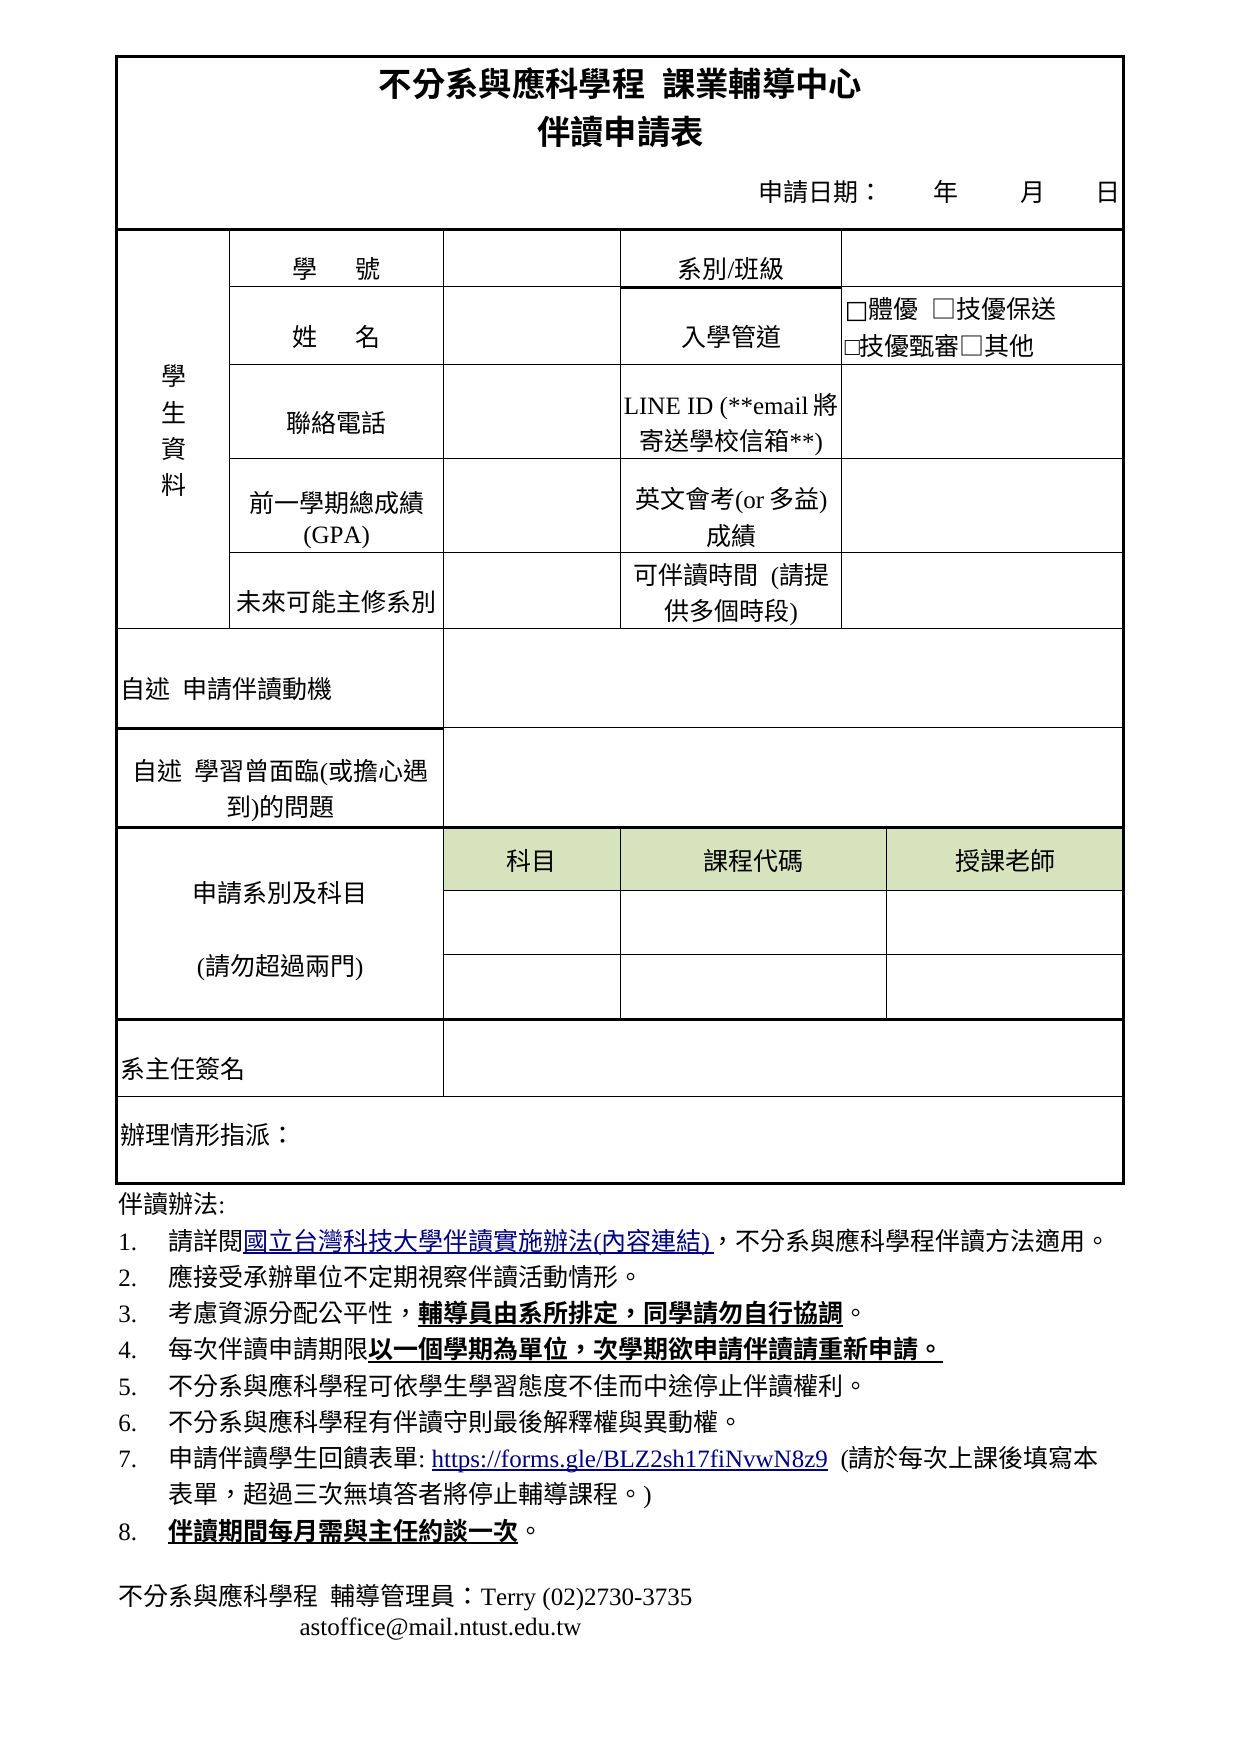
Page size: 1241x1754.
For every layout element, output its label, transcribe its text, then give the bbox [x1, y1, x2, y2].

table_cell 申請系別及科目 (請勿超過兩門) [118, 829, 443, 1018]
table_cell [621, 955, 886, 1018]
text 伴讀辦法: [118, 1185, 1122, 1221]
table_cell 系主任簽名 [118, 1021, 443, 1096]
list 不分系與應科學程可依學生學習態度不佳而中途停止伴讀權利。 [118, 1366, 1122, 1402]
table_cell [444, 955, 620, 1018]
list 考慮資源分配公平性，輔導員由系所排定，同學請勿自行協調。 [118, 1294, 1122, 1330]
table_cell [444, 728, 1122, 826]
table_cell [842, 365, 1122, 458]
table_cell 聯絡電話 [230, 365, 443, 458]
table_cell 課程代碼 [621, 829, 886, 890]
text astoffice@mail.ntust.edu.tw [118, 1612, 1122, 1641]
table_cell 姓 名 [230, 287, 443, 363]
table_cell [444, 629, 1122, 727]
table_cell [444, 553, 620, 628]
table_cell [842, 231, 1122, 286]
table_cell 辦理情形指派： [118, 1097, 1122, 1182]
table_cell 科目 [444, 829, 620, 890]
list 每次伴讀申請期限以一個學期為單位，次學期欲申請伴讀請重新申請。 [118, 1330, 1122, 1366]
table_cell 可伴讀時間 (請提供多個時段) [621, 553, 841, 628]
table_cell [842, 553, 1122, 628]
list 請詳閱國立台灣科技大學伴讀實施辦法(內容連結)，不分系與應科學程伴讀方法適用。 [118, 1221, 1122, 1257]
table_cell [444, 287, 620, 363]
table_cell 入學管道 [621, 289, 841, 363]
table_cell □體優 □技優保送 □技優甄審□其他 [842, 287, 1122, 363]
text 不分系與應科學程 輔導管理員：Terry (02)2730-3735 [118, 1576, 1122, 1612]
list 伴讀期間每月需與主任約談一次。 [118, 1511, 1122, 1547]
table_cell 自述 學習曾面臨(或擔心遇到)的問題 [118, 730, 443, 826]
table_header 不分系與應科學程 課業輔導中心 伴讀申請表 申請日期： 年 月 日 [118, 58, 1122, 228]
table_cell [444, 231, 620, 286]
table_cell [887, 955, 1122, 1018]
table_cell [444, 1021, 1122, 1096]
table_cell [444, 459, 620, 552]
table_cell [842, 459, 1122, 552]
table_cell [444, 891, 620, 954]
table_cell 未來可能主修系別 [230, 553, 443, 628]
table_cell 系別/班級 [621, 231, 841, 286]
list 應接受承辦單位不定期視察伴讀活動情形。 [118, 1257, 1122, 1294]
table_cell [621, 891, 886, 954]
table_cell [887, 891, 1122, 954]
table_cell 英文會考(or多益)成績 [621, 459, 841, 552]
table_cell 授課老師 [887, 829, 1122, 890]
table_cell 自述 申請伴讀動機 [118, 629, 443, 727]
table_cell 學 號 [230, 231, 443, 286]
table_cell 學 生 資 料 [118, 231, 229, 628]
table_cell 前一學期總成績 (GPA) [230, 459, 443, 552]
table_cell [444, 365, 620, 458]
list 不分系與應科學程有伴讀守則最後解釋權與異動權。 [118, 1402, 1122, 1439]
list 申請伴讀學生回饋表單: https://forms.gle/BLZ2sh17fiNvwN8z9 (請於每次上課後填寫本表單，超過三次無填答者將停止輔導課程。) [118, 1439, 1122, 1511]
table_cell LINE ID (**email將寄送學校信箱**) [621, 365, 841, 458]
